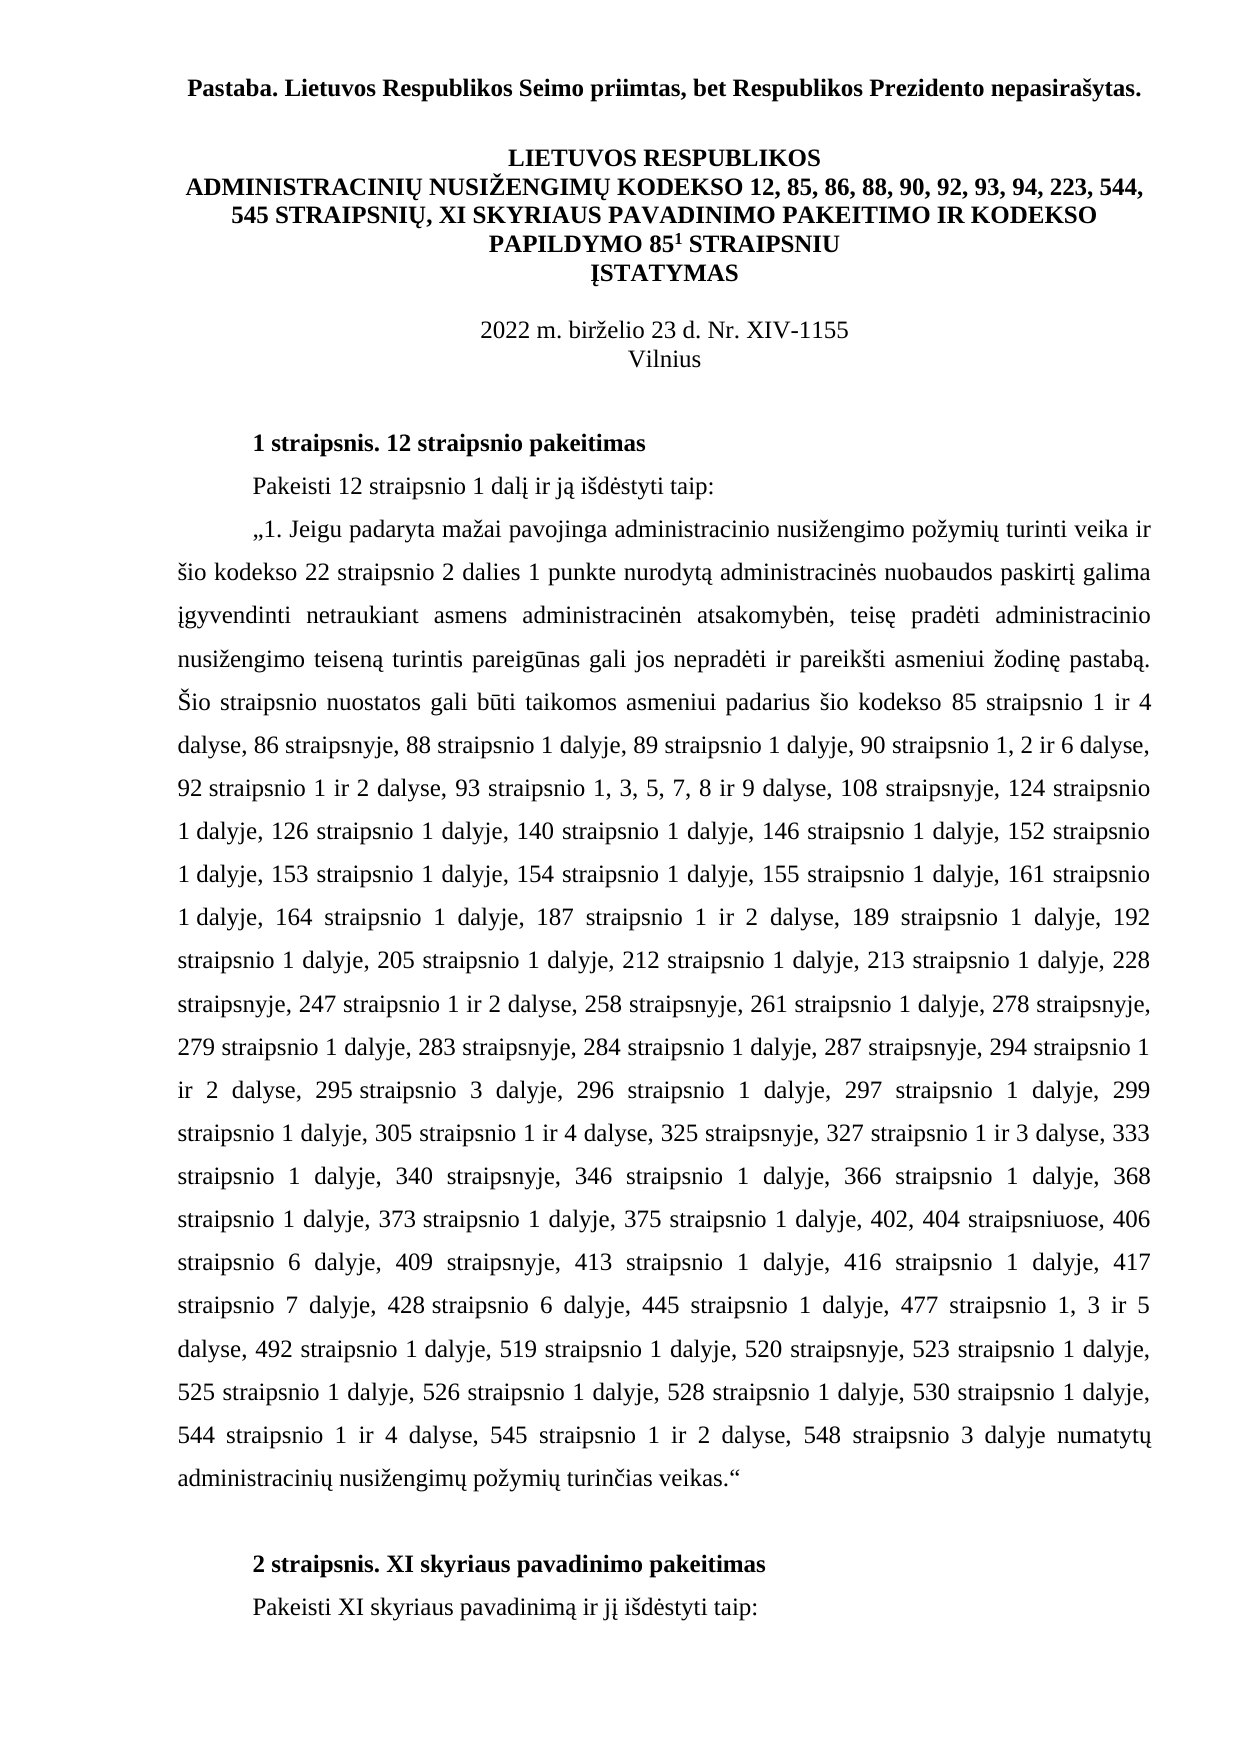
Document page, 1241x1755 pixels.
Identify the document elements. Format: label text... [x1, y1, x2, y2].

text 2022 m. birželio 23 d. Nr. XIV-1155 [177, 316, 1152, 344]
text 2 straipsnis. XI skyriaus pavadinimo pakeitimas [177, 1549, 1152, 1578]
text ADMINISTRACINIŲ NUSIŽENGIMŲ KODEKSO 12, 85, 86, 88, 90, 92, 93, 94, 223, 544, 545 STRAIPSNIŲ, XI SKYRIAUS PAVADINIMO PAKEITIMO IR KODEKSO PAPILDYMO 851 STRAIPSNIU [177, 172, 1152, 258]
text LIETUVOS RESPUBLIKOS [177, 143, 1152, 172]
text Pakeisti 12 straipsnio 1 dalį ir ją išdėstyti taip: [177, 471, 1152, 500]
text 1 straipsnis. 12 straipsnio pakeitimas [177, 428, 1152, 457]
text ĮSTATYMAS [177, 258, 1152, 287]
text Pastaba. Lietuvos Respublikos Seimo priimtas, bet Respublikos Prezidento nepasirašytas. [177, 73, 1152, 102]
text Pakeisti XI skyriaus pavadinimą ir jį išdėstyti taip: [177, 1592, 1152, 1621]
text „1. Jeigu padaryta mažai pavojinga administracinio nusižengimo požymių turinti veika ir šio kodekso 22 straipsnio 2 dalies 1 punkte nurodytą administracinės nuobaudos paskirtį galima įgyvendinti netraukiant asmens administracinėn atsakomybėn, teisę pradėti administracinio nusižengimo teiseną turintis pareigūnas gali jos nepradėti ir pareikšti asmeniui žodinę pastabą. Šio straipsnio nuostatos gali būti taikomos asmeniui padarius šio kodekso 85 straipsnio 1 ir 4 dalyse, 86 straipsnyje, 88 straipsnio 1 dalyje, 89 straipsnio 1 dalyje, 90 straipsnio 1, 2 ir 6 dalyse, 92 straipsnio 1 ir 2 dalyse, 93 straipsnio 1, 3, 5, 7, 8 ir 9 dalyse, 108 straipsnyje, 124 straipsnio 1 dalyje, 126 straipsnio 1 dalyje, 140 straipsnio 1 dalyje, 146 straipsnio 1 dalyje, 152 straipsnio 1 dalyje, 153 straipsnio 1 dalyje, 154 straipsnio 1 dalyje, 155 straipsnio 1 dalyje, 161 straipsnio 1 dalyje, 164 straipsnio 1 dalyje, 187 straipsnio 1 ir 2 dalyse, 189 straipsnio 1 dalyje, 192 straipsnio 1 dalyje, 205 straipsnio 1 dalyje, 212 straipsnio 1 dalyje, 213 straipsnio 1 dalyje, 228 straipsnyje, 247 straipsnio 1 ir 2 dalyse, 258 straipsnyje, 261 straipsnio 1 dalyje, 278 straipsnyje, 279 straipsnio 1 dalyje, 283 straipsnyje, 284 straipsnio 1 dalyje, 287 straipsnyje, 294 straipsnio 1 ir 2 dalyse, 295 straipsnio 3 dalyje, 296 straipsnio 1 dalyje, 297 straipsnio 1 dalyje, 299 straipsnio 1 dalyje, 305 straipsnio 1 ir 4 dalyse, 325 straipsnyje, 327 straipsnio 1 ir 3 dalyse, 333 straipsnio 1 dalyje, 340 straipsnyje, 346 straipsnio 1 dalyje, 366 straipsnio 1 dalyje, 368 straipsnio 1 dalyje, 373 straipsnio 1 dalyje, 375 straipsnio 1 dalyje, 402, 404 straipsniuose, 406 straipsnio 6 dalyje, 409 straipsnyje, 413 straipsnio 1 dalyje, 416 straipsnio 1 dalyje, 417 straipsnio 7 dalyje, 428 straipsnio 6 dalyje, 445 straipsnio 1 dalyje, 477 straipsnio 1, 3 ir 5 dalyse, 492 straipsnio 1 dalyje, 519 straipsnio 1 dalyje, 520 straipsnyje, 523 straipsnio 1 dalyje, 525 straipsnio 1 dalyje, 526 straipsnio 1 dalyje, 528 straipsnio 1 dalyje, 530 straipsnio 1 dalyje, 544 straipsnio 1 ir 4 dalyse, 545 straipsnio 1 ir 2 dalyse, 548 straipsnio 3 dalyje numatytų administracinių nusižengimų požymių turinčias veikas.“ [177, 514, 1152, 1492]
text Vilnius [177, 344, 1152, 373]
